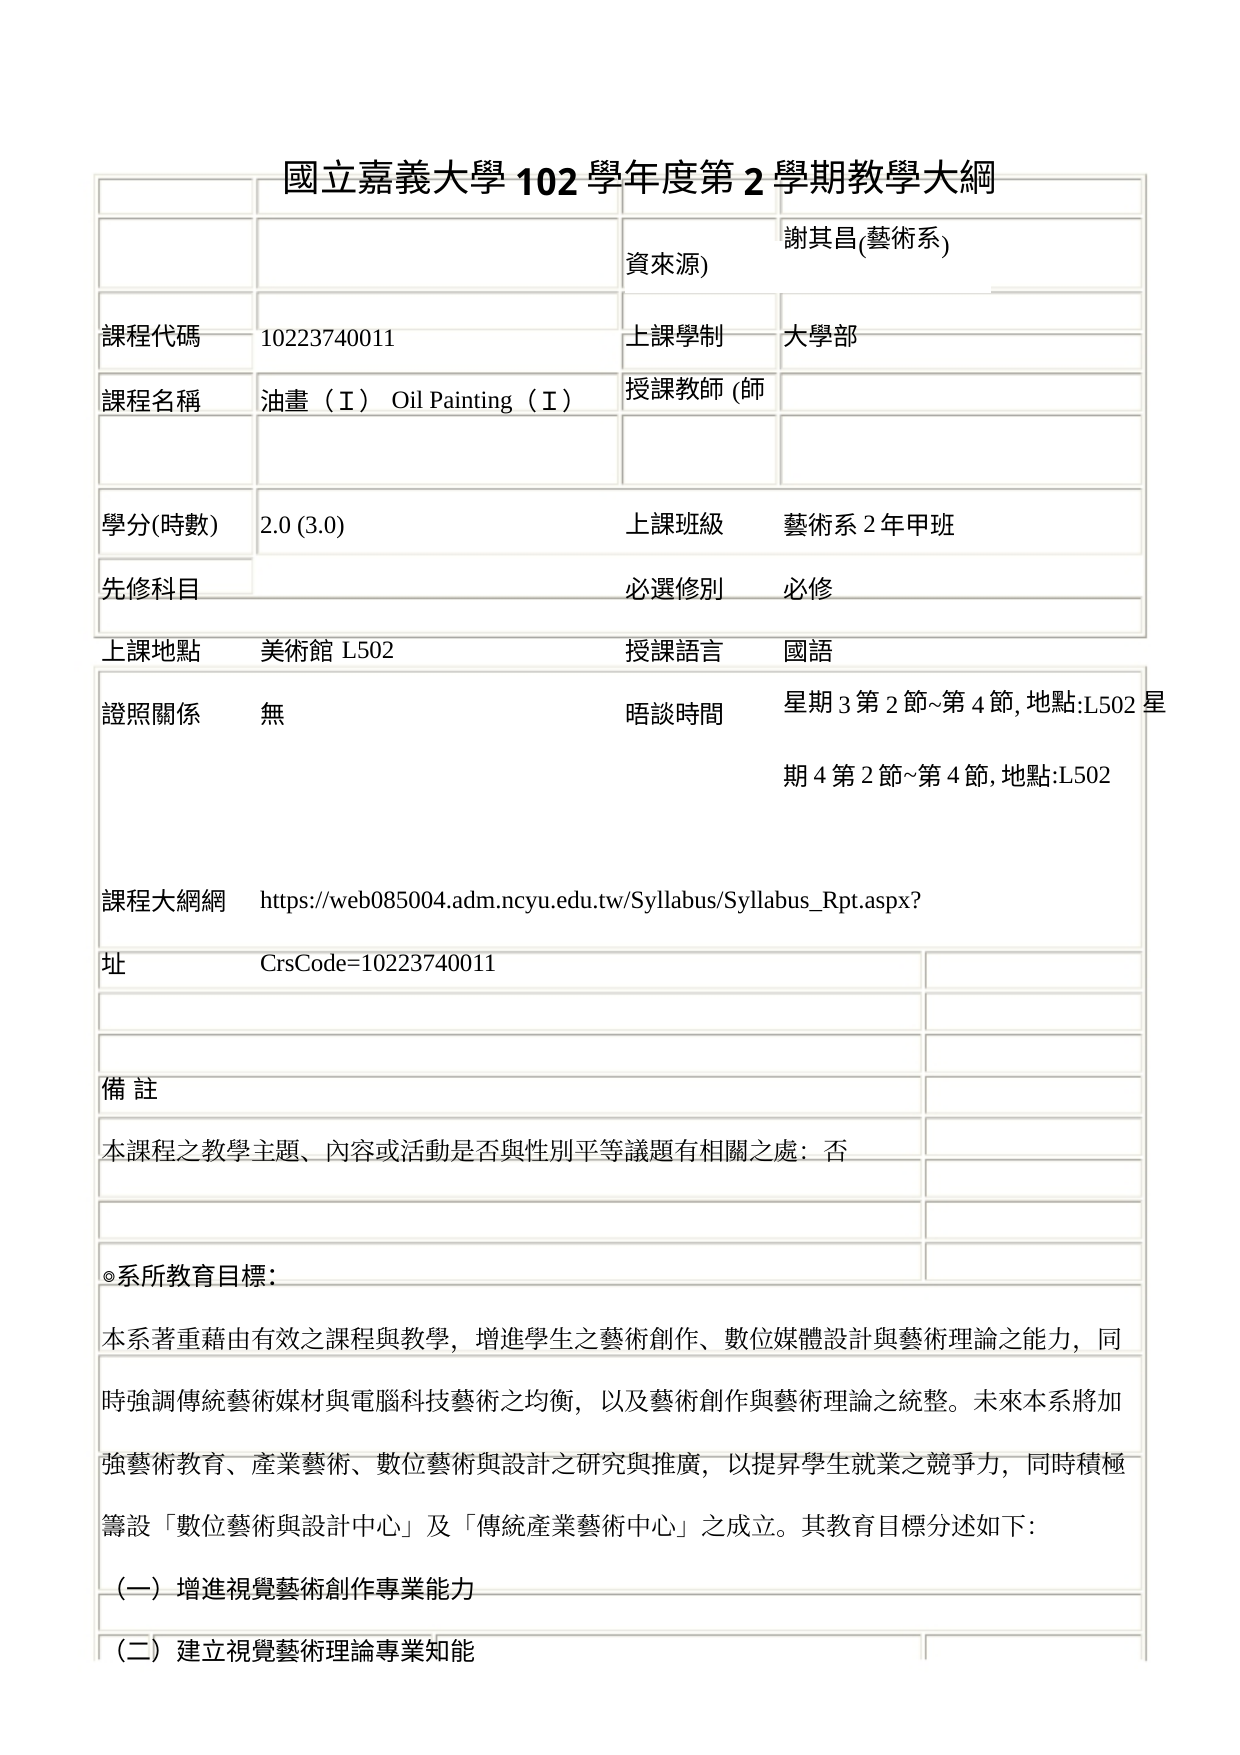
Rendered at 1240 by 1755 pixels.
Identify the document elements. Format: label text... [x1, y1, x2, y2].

text 資來源) 謝其昌(藝術系) [625, 241, 991, 282]
text 國立嘉義大學102學年度第2學期教學大綱 [625, 282, 991, 293]
